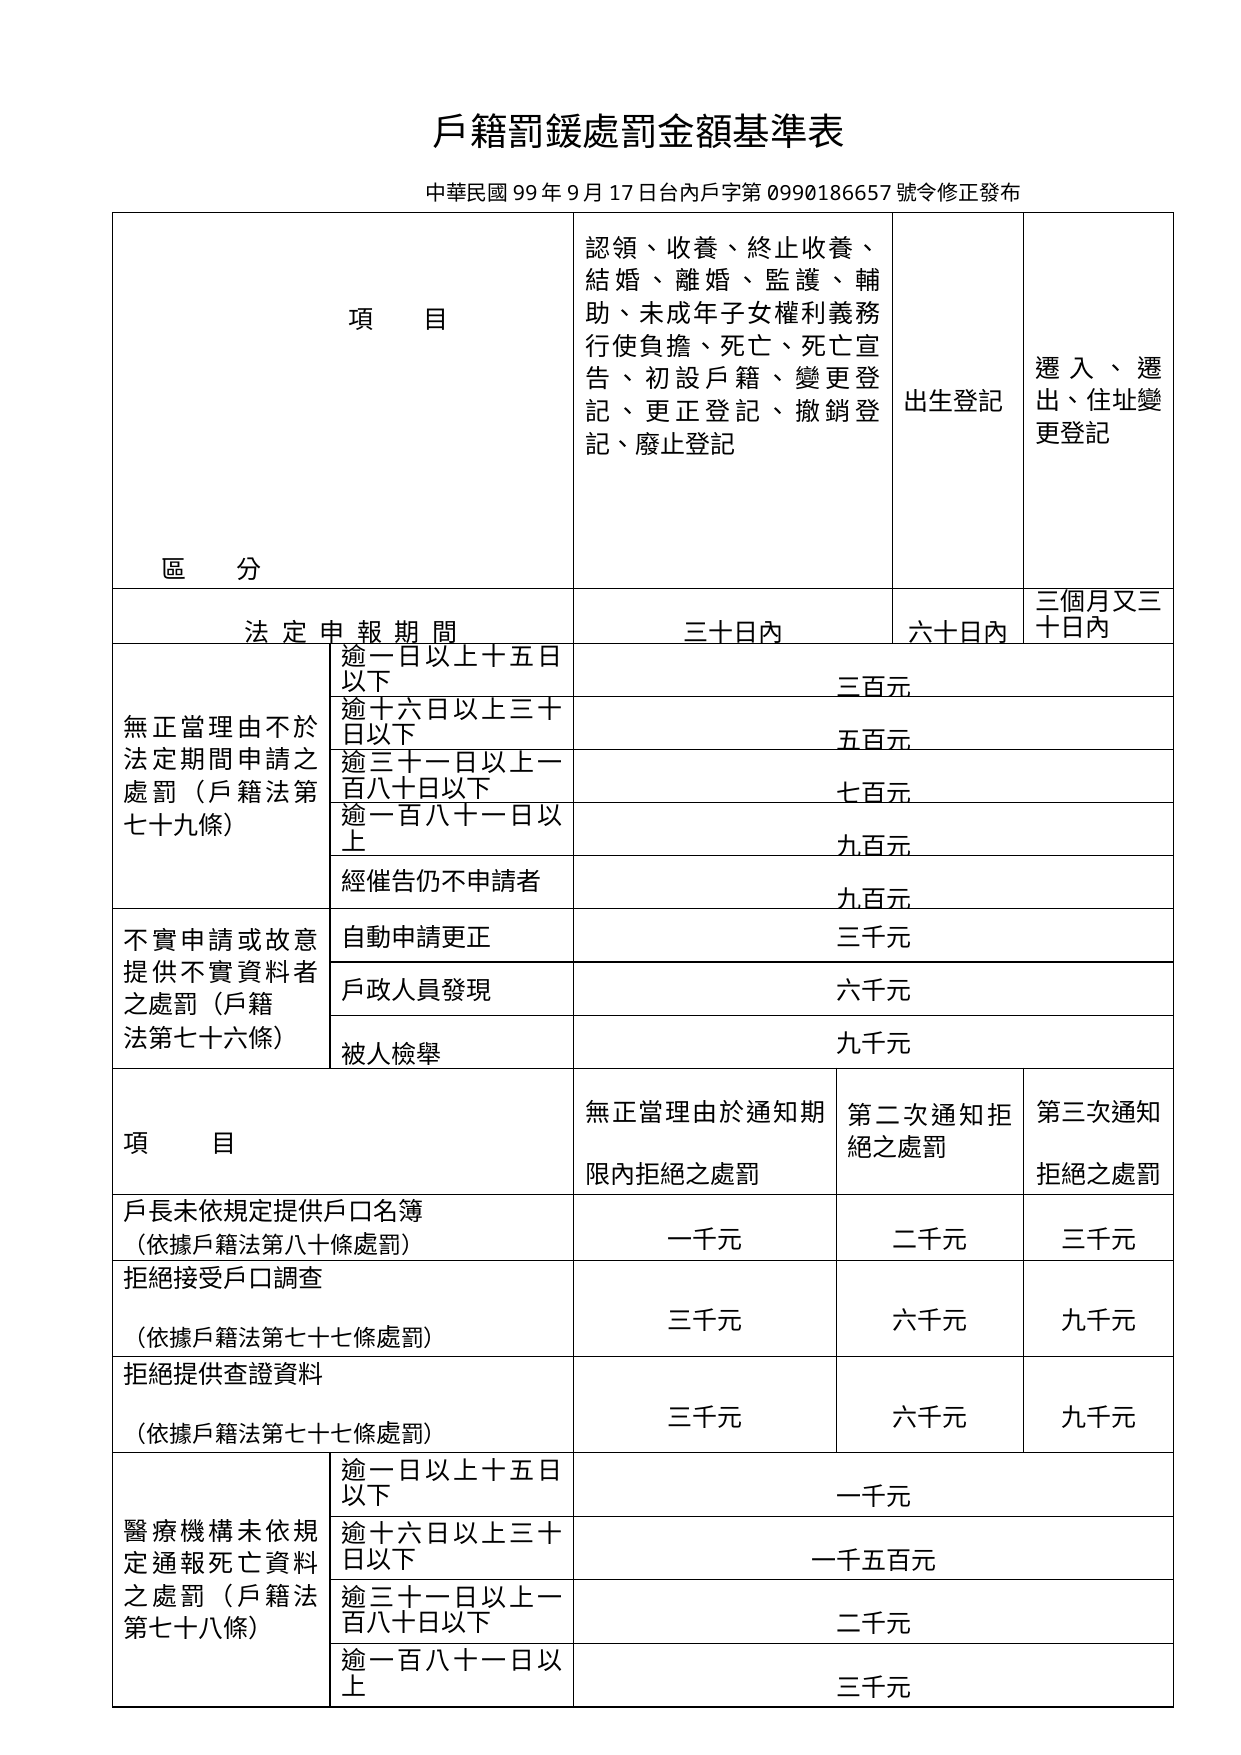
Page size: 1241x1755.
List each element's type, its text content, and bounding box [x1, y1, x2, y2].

table_cell 逾一百八十一日以上 [331, 1644, 573, 1706]
table_cell 九百元 [574, 803, 1173, 855]
table_cell 一千元 [574, 1195, 836, 1260]
table_cell 三千元 [574, 1644, 1173, 1706]
table_cell 醫療機構未依規定通報死亡資料之處罰（戶籍法第七十八條） [113, 1453, 329, 1706]
table_cell 逾一百八十一日以上 [331, 803, 573, 855]
table_cell 法 定 申 報 期 間 [113, 589, 573, 643]
table_header 遷入、遷出、住址變更登記 [1024, 213, 1173, 588]
table_cell 六十日內 [893, 589, 1023, 643]
table_cell 三千元 [574, 1357, 836, 1452]
table_cell 六千元 [574, 963, 1173, 1014]
table_cell 九千元 [574, 1016, 1173, 1068]
table_cell 無正當理由不於法定期間申請之處罰（戶籍法第七十九條） [113, 644, 329, 908]
table_header 項 目 區 分 [113, 213, 573, 588]
table_cell 逾十六日以上三十日以下 [331, 1517, 573, 1579]
table_cell 逾一日以上十五日以下 [331, 644, 573, 696]
table_cell 項 目 [113, 1069, 573, 1194]
table_cell 一千元 [574, 1453, 1173, 1516]
table_cell 二千元 [837, 1195, 1023, 1260]
table_cell 逾三十一日以上一百八十日以下 [331, 750, 573, 802]
table_cell 拒絕提供查證資料 （依據戶籍法第七十七條處罰） [113, 1357, 573, 1452]
table_cell 三個月又三十日內 [1024, 589, 1173, 643]
table_cell 五百元 [574, 697, 1173, 749]
table_cell 二千元 [574, 1580, 1173, 1643]
table_cell 三千元 [574, 909, 1173, 961]
table_cell 九百元 [574, 856, 1173, 908]
table_header 認領、收養、終止收養、結婚、離婚、監護、輔助、未成年子女權利義務行使負擔、死亡、死亡宣告、初設戶籍、變更登記、更正登記、撤銷登記、廢止登記 [574, 213, 892, 588]
table_header 出生登記 [893, 213, 1023, 588]
table_cell 第三次通知拒絕之處罰 [1024, 1069, 1173, 1194]
table_cell 三千元 [1024, 1195, 1173, 1260]
text 戶籍罰鍰處罰金額基準表 [56, 87, 1221, 149]
table_cell 三百元 [574, 644, 1173, 696]
table_cell 無正當理由於通知期限內拒絕之處罰 [574, 1069, 836, 1194]
table_cell 第二次通知拒絕之處罰 [837, 1069, 1023, 1194]
table_cell 戶政人員發現 [331, 963, 573, 1014]
table_cell 三十日內 [574, 589, 892, 643]
table_cell 被人檢舉 [331, 1016, 573, 1068]
table_cell 九千元 [1024, 1261, 1173, 1356]
table_cell 逾三十一日以上一百八十日以下 [331, 1580, 573, 1643]
table_cell 自動申請更正 [331, 909, 573, 961]
table_cell 逾一日以上十五日以下 [331, 1453, 573, 1516]
table_cell 戶長未依規定提供戶口名簿 （依據戶籍法第八十條處罰） [113, 1195, 573, 1260]
table_cell 六千元 [837, 1357, 1023, 1452]
table_cell 逾十六日以上三十日以下 [331, 697, 573, 749]
table_cell 九千元 [1024, 1357, 1173, 1452]
table_cell 三千元 [574, 1261, 836, 1356]
table_cell 拒絕接受戶口調查 （依據戶籍法第七十七條處罰） [113, 1261, 573, 1356]
text 中華民國99年9月17日台內戶字第0990186657號令修正發布 [56, 149, 1221, 212]
table_cell 六千元 [837, 1261, 1023, 1356]
table_cell 不實申請或故意提供不實資料者之處罰（戶籍 法第七十六條） [113, 909, 329, 1068]
table_cell 一千五百元 [574, 1517, 1173, 1579]
table_cell 經催告仍不申請者 [331, 856, 573, 908]
table_cell 七百元 [574, 750, 1173, 802]
